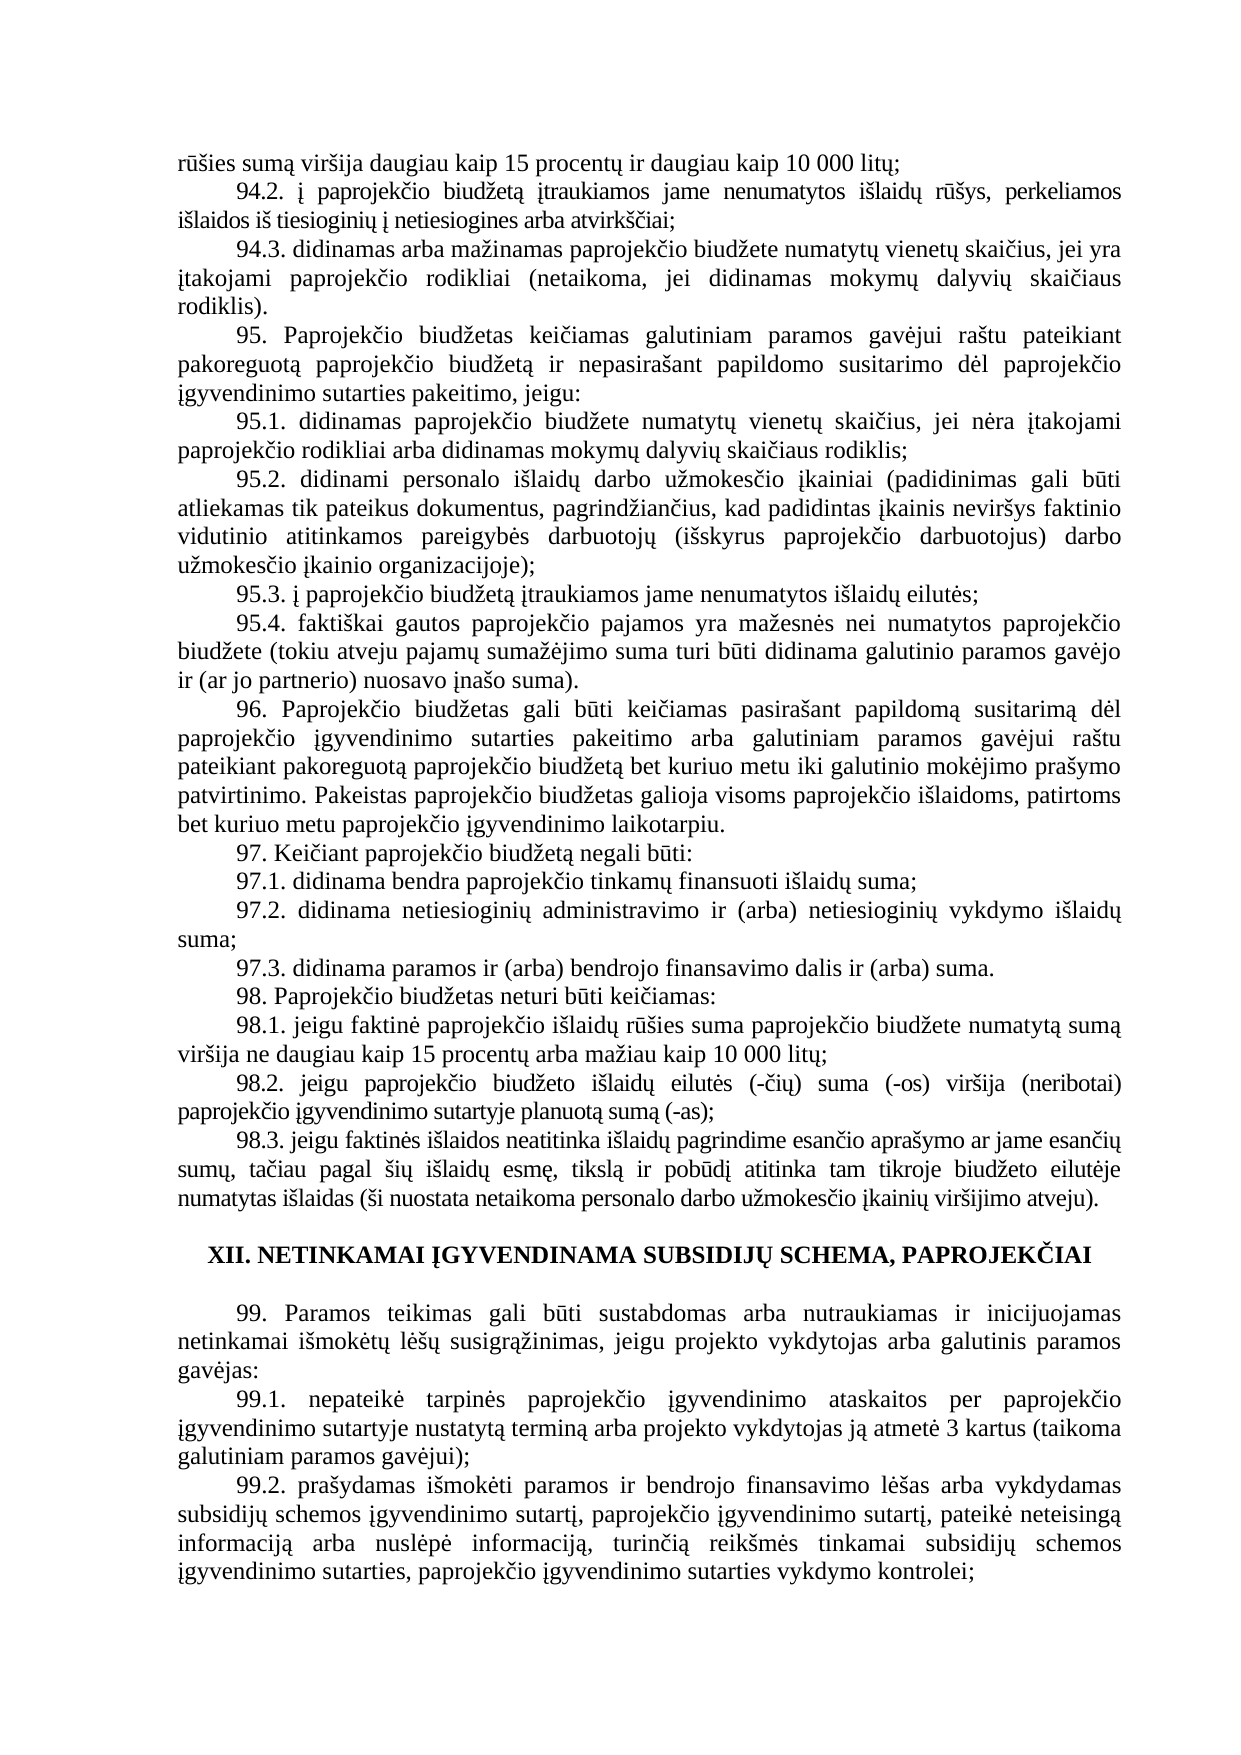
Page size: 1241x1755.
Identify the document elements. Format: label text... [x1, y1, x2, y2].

text 97.3. didinama paramos ir (arba) bendrojo finansavimo dalis ir (arba) suma. [177, 953, 1122, 981]
text rūšies sumą viršija daugiau kaip 15 procentų ir daugiau kaip 10 000 litų; [177, 148, 1122, 176]
text 95.4. faktiškai gautos paprojekčio pajamos yra mažesnės nei numatytos paprojekčio biudžete (tokiu atveju pajamų sumažėjimo suma turi būti didinama galutinio paramos gavėjo ir (ar jo partnerio) nuosavo įnašo suma). [177, 608, 1122, 694]
text 97. Keičiant paprojekčio biudžetą negali būti: [177, 838, 1122, 866]
text 95. Paprojekčio biudžetas keičiamas galutiniam paramos gavėjui raštu pateikiant pakoreguotą paprojekčio biudžetą ir nepasirašant papildomo susitarimo dėl paprojekčio įgyvendinimo sutarties pakeitimo, jeigu: [177, 320, 1122, 406]
text XII. NETINKAMAI ĮGYVENDINAMA SUBSIDIJŲ SCHEMA, PAPROJEKČIAI [177, 1240, 1122, 1269]
text 94.2. į paprojekčio biudžetą įtraukiamos jame nenumatytos išlaidų rūšys, perkeliamos išlaidos iš tiesioginių į netiesiogines arba atvirkščiai; [177, 176, 1122, 234]
text 95.1. didinamas paprojekčio biudžete numatytų vienetų skaičius, jei nėra įtakojami paprojekčio rodikliai arba didinamas mokymų dalyvių skaičiaus rodiklis; [177, 406, 1122, 464]
text 98. Paprojekčio biudžetas neturi būti keičiamas: [177, 981, 1122, 1010]
text 94.3. didinamas arba mažinamas paprojekčio biudžete numatytų vienetų skaičius, jei yra įtakojami paprojekčio rodikliai (netaikoma, jei didinamas mokymų dalyvių skaičiaus rodiklis). [177, 234, 1122, 320]
text 99. Paramos teikimas gali būti sustabdomas arba nutraukiamas ir inicijuojamas netinkamai išmokėtų lėšų susigrąžinimas, jeigu projekto vykdytojas arba galutinis paramos gavėjas: [177, 1298, 1122, 1384]
text 97.2. didinama netiesioginių administravimo ir (arba) netiesioginių vykdymo išlaidų suma; [177, 895, 1122, 953]
text 99.2. prašydamas išmokėti paramos ir bendrojo finansavimo lėšas arba vykdydamas subsidijų schemos įgyvendinimo sutartį, paprojekčio įgyvendinimo sutartį, pateikė neteisingą informaciją arba nuslėpė informaciją, turinčią reikšmės tinkamai subsidijų schemos įgyvendinimo sutarties, paprojekčio įgyvendinimo sutarties vykdymo kontrolei; [177, 1470, 1122, 1585]
text 95.3. į paprojekčio biudžetą įtraukiamos jame nenumatytos išlaidų eilutės; [177, 579, 1122, 608]
text 98.3. jeigu faktinės išlaidos neatitinka išlaidų pagrindime esančio aprašymo ar jame esančių sumų, tačiau pagal šių išlaidų esmę, tikslą ir pobūdį atitinka tam tikroje biudžeto eilutėje numatytas išlaidas (ši nuostata netaikoma personalo darbo užmokesčio įkainių viršijimo atveju). [177, 1125, 1122, 1211]
text 95.2. didinami personalo išlaidų darbo užmokesčio įkainiai (padidinimas gali būti atliekamas tik pateikus dokumentus, pagrindžiančius, kad padidintas įkainis neviršys faktinio vidutinio atitinkamos pareigybės darbuotojų (išskyrus paprojekčio darbuotojus) darbo užmokesčio įkainio organizacijoje); [177, 464, 1122, 579]
text 98.2. jeigu paprojekčio biudžeto išlaidų eilutės (-čių) suma (-os) viršija (neribotai) paprojekčio įgyvendinimo sutartyje planuotą sumą (-as); [177, 1068, 1122, 1125]
text 99.1. nepateikė tarpinės paprojekčio įgyvendinimo ataskaitos per paprojekčio įgyvendinimo sutartyje nustatytą terminą arba projekto vykdytojas ją atmetė 3 kartus (taikoma galutiniam paramos gavėjui); [177, 1384, 1122, 1470]
text 96. Paprojekčio biudžetas gali būti keičiamas pasirašant papildomą susitarimą dėl paprojekčio įgyvendinimo sutarties pakeitimo arba galutiniam paramos gavėjui raštu pateikiant pakoreguotą paprojekčio biudžetą bet kuriuo metu iki galutinio mokėjimo prašymo patvirtinimo. Pakeistas paprojekčio biudžetas galioja visoms paprojekčio išlaidoms, patirtoms bet kuriuo metu paprojekčio įgyvendinimo laikotarpiu. [177, 694, 1122, 838]
text 98.1. jeigu faktinė paprojekčio išlaidų rūšies suma paprojekčio biudžete numatytą sumą viršija ne daugiau kaip 15 procentų arba mažiau kaip 10 000 litų; [177, 1010, 1122, 1068]
text 97.1. didinama bendra paprojekčio tinkamų finansuoti išlaidų suma; [177, 866, 1122, 895]
